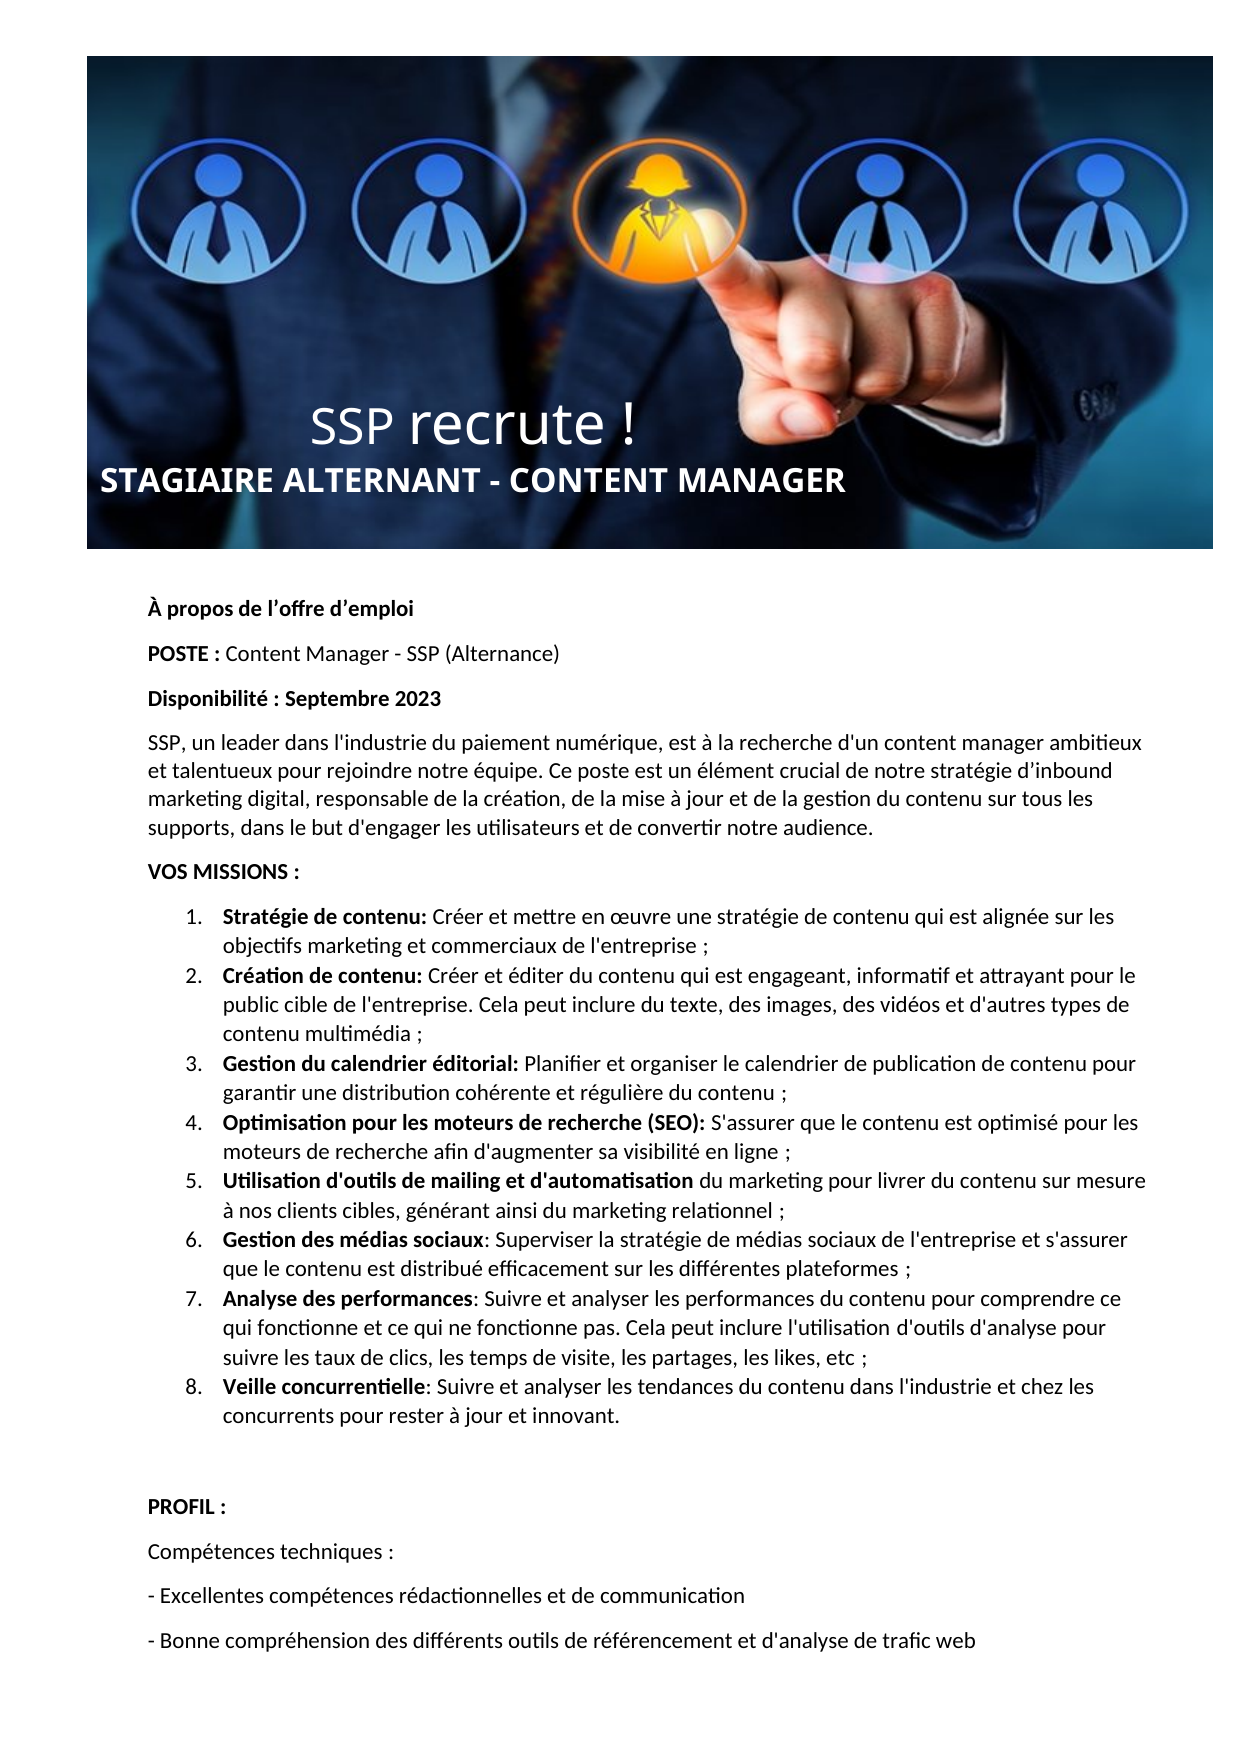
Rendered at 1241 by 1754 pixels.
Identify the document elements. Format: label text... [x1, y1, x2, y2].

list Création de contenu: Créer et éditer du contenu qui est engageant, informatif et attrayant pour le public cible de l'entreprise. Cela peut inclure du texte, des images, des vidéos et d'autres types de contenu multimédia ; [185, 961, 1152, 1047]
list Optimisation pour les moteurs de recherche (SEO): S'assurer que le contenu est optimisé pour les moteurs de recherche afin d'augmenter sa visibilité en ligne ; [185, 1108, 1152, 1165]
text - Bonne compréhension des différents outils de référencement et d'analyse de trafic web [148, 1626, 1152, 1654]
list Utilisation d'outils de mailing et d'automatisation du marketing pour livrer du contenu sur mesure à nos clients cibles, générant ainsi du marketing relationnel ; [185, 1166, 1152, 1224]
list Veille concurrentielle: Suivre et analyser les tendances du contenu dans l'industrie et chez les concurrents pour rester à jour et innovant. [185, 1372, 1152, 1429]
list Gestion des médias sociaux: Superviser la stratégie de médias sociaux de l'entreprise et s'assurer que le contenu est distribué efficacement sur les différentes plateformes ; [185, 1225, 1152, 1282]
text - Excellentes compétences rédactionnelles et de communication [148, 1581, 1152, 1609]
text Disponibilité : Septembre 2023 [148, 684, 1152, 712]
text PROFIL : [148, 1492, 1152, 1520]
list Stratégie de contenu: Créer et mettre en œuvre une stratégie de contenu qui est alignée sur les objectifs marketing et commerciaux de l'entreprise ; [185, 902, 1152, 959]
text Compétences techniques : [148, 1537, 1152, 1565]
list Gestion du calendrier éditorial: Planifier et organiser le calendrier de publication de contenu pour garantir une distribution cohérente et régulière du contenu ; [185, 1049, 1152, 1106]
list Analyse des performances: Suivre et analyser les performances du contenu pour comprendre ce qui fonctionne et ce qui ne fonctionne pas. Cela peut inclure l'utilisation d'outils d'analyse pour suivre les taux de clics, les temps de visite, les partages, les likes, etc ; [185, 1284, 1152, 1371]
text POSTE : Content Manager - SSP (Alternance) [148, 639, 1152, 667]
text SSP, un leader dans l'industrie du paiement numérique, est à la recherche d'un content manager ambitieux et talentueux pour rejoindre notre équipe. Ce poste est un élément crucial de notre stratégie d’inbound marketing digital, responsable de la création, de la mise à jour et de la gestion du contenu sur tous les supports, dans le but d'engager les utilisateurs et de convertir notre audience. [148, 728, 1152, 841]
text VOS MISSIONS : [148, 857, 1152, 885]
text À propos de l’offre d’emploi [148, 594, 1152, 622]
